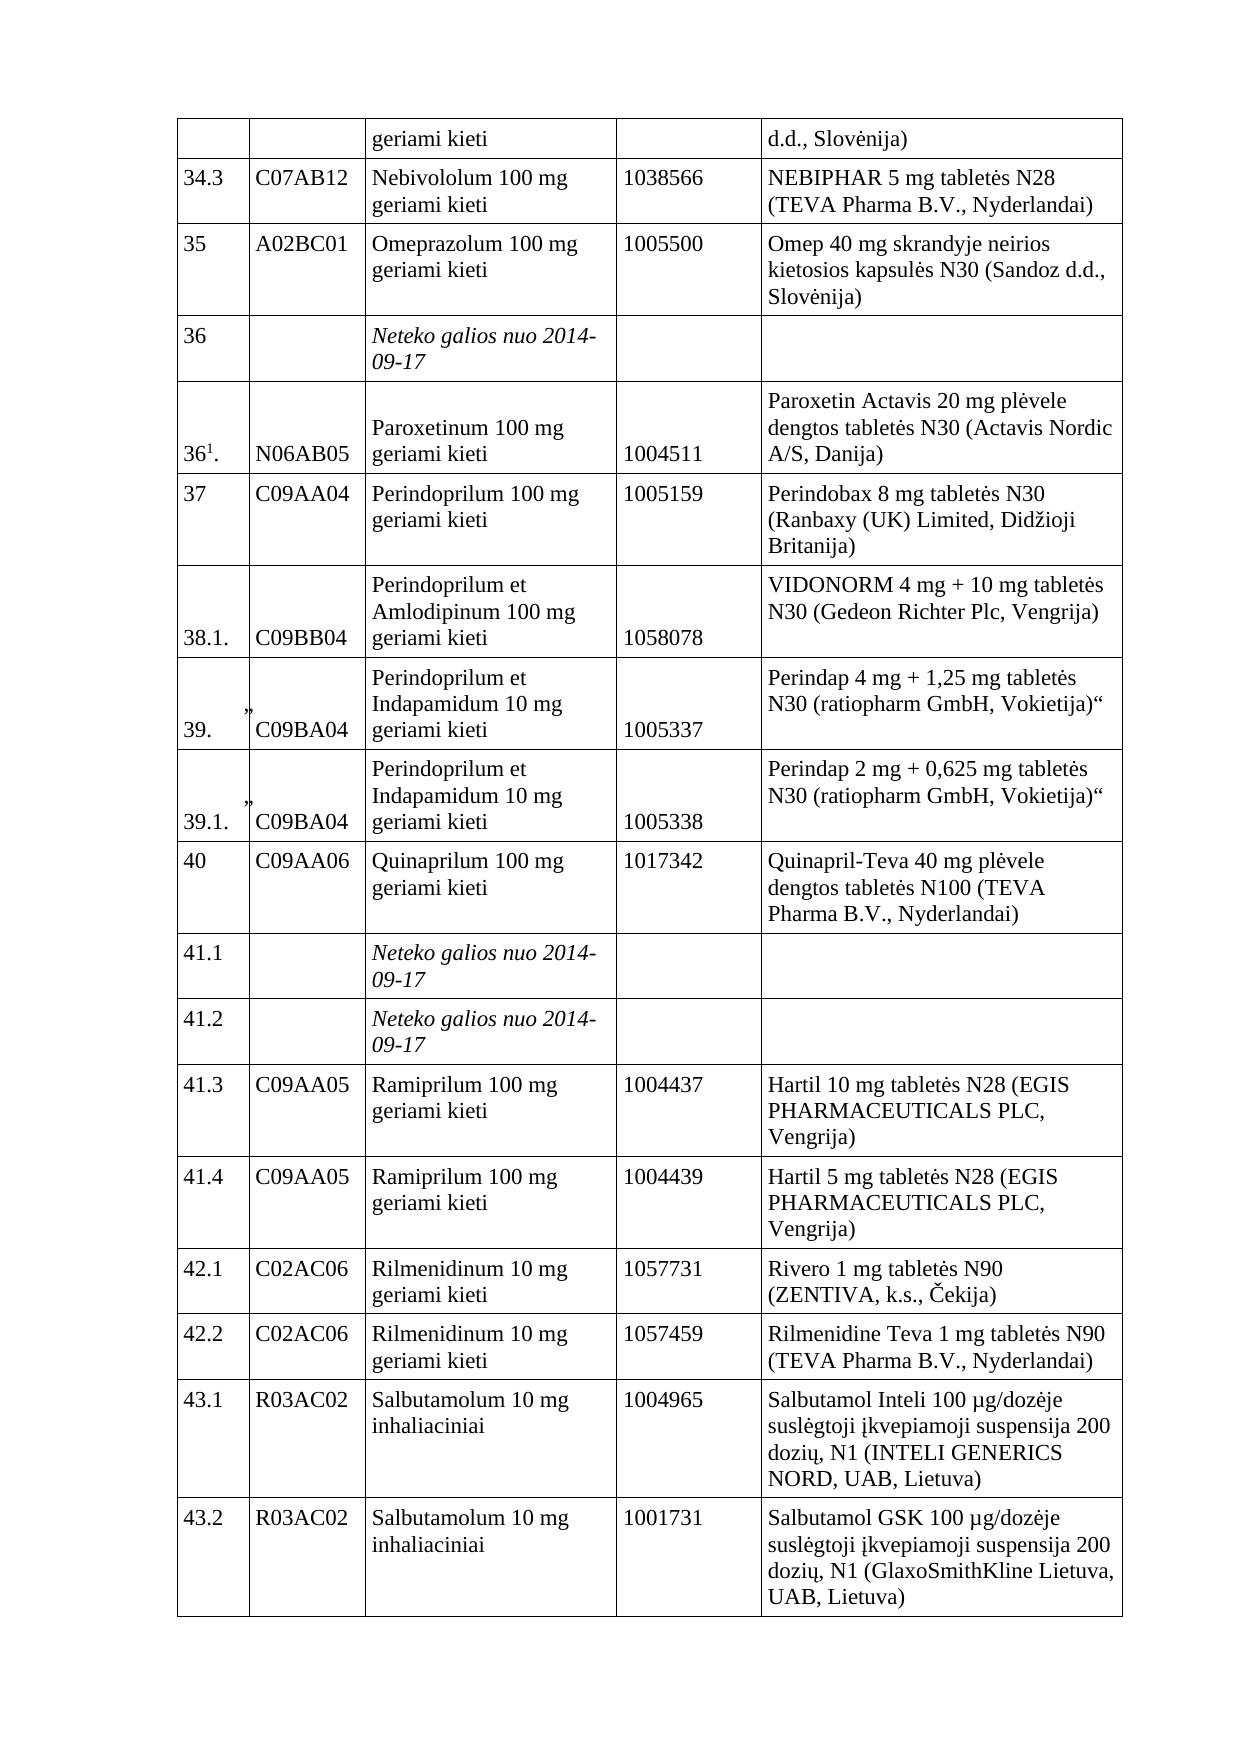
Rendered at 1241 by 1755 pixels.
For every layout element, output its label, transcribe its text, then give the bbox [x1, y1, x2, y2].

table_cell Perindap 4 mg + 1,25 mg tabletės N30 (ratiopharm GmbH, Vokietija)“ [762, 658, 1122, 748]
table_cell 35 [178, 224, 249, 315]
table_cell 1001731 [617, 1498, 761, 1616]
table_cell Perindoprilum et Indapamidum 10 mg geriami kieti [366, 658, 616, 748]
table_cell Neteko galios nuo 2014-09-17 [366, 999, 616, 1064]
table_cell 41.3 [178, 1065, 249, 1156]
table_cell [250, 316, 365, 381]
table_cell Hartil 10 mg tabletės N28 (EGIS PHARMACEUTICALS PLC, Vengrija) [762, 1065, 1122, 1156]
table_cell 38.1. [178, 566, 249, 657]
table_cell 36 [178, 316, 249, 381]
table_cell C09AA06 [250, 842, 365, 932]
table_cell 1057731 [617, 1249, 761, 1313]
table_cell N06AB05 [250, 382, 365, 473]
table_cell Paroxetinum 100 mg geriami kieti [366, 382, 616, 473]
table_cell 1004437 [617, 1065, 761, 1156]
table_cell Ramiprilum 100 mg geriami kieti [366, 1157, 616, 1248]
table_cell [762, 934, 1122, 998]
table_cell Quinapril-Teva 40 mg plėvele dengtos tabletės N100 (TEVA Pharma B.V., Nyderlandai) [762, 842, 1122, 932]
table_cell VIDONORM 4 mg + 10 mg tabletės N30 (Gedeon Richter Plc, Vengrija) [762, 566, 1122, 657]
table_cell 42.2 [178, 1314, 249, 1379]
table_cell Ramiprilum 100 mg geriami kieti [366, 1065, 616, 1156]
table_cell C09AA04 [250, 474, 365, 564]
table_cell R03AC02 [250, 1498, 365, 1616]
table_cell Neteko galios nuo 2014-09-17 [366, 934, 616, 998]
table_cell [617, 934, 761, 998]
table_cell C09AA05 [250, 1157, 365, 1248]
table_cell [250, 119, 365, 157]
table_cell Perindobax 8 mg tabletės N30 (Ranbaxy (UK) Limited, Didžioji Britanija) [762, 474, 1122, 564]
table_cell Omeprazolum 100 mg geriami kieti [366, 224, 616, 315]
table_cell 41.4 [178, 1157, 249, 1248]
table_cell Salbutamolum 10 mg inhaliaciniai [366, 1380, 616, 1497]
table_cell C09AA05 [250, 1065, 365, 1156]
table_cell 1058078 [617, 566, 761, 657]
table_cell 1017342 [617, 842, 761, 932]
table_cell Perindoprilum et Indapamidum 10 mg geriami kieti [366, 750, 616, 841]
table_cell 1005159 [617, 474, 761, 564]
table_cell A02BC01 [250, 224, 365, 315]
table_cell 42.1 [178, 1249, 249, 1313]
table_cell 1005337 [617, 658, 761, 748]
table_cell Salbutamol GSK 100 µg/dozėje suslėgtoji įkvepiamoji suspensija 200 dozių, N1 (GlaxoSmithKline Lietuva, UAB, Lietuva) [762, 1498, 1122, 1616]
table_cell Perindoprilum 100 mg geriami kieti [366, 474, 616, 564]
table_cell Rivero 1 mg tabletės N90 (ZENTIVA, k.s., Čekija) [762, 1249, 1122, 1313]
table_cell 1004439 [617, 1157, 761, 1248]
table_cell [178, 119, 249, 157]
table_cell Salbutamol Inteli 100 µg/dozėje suslėgtoji įkvepiamoji suspensija 200 dozių, N1 (INTELI GENERICS NORD, UAB, Lietuva) [762, 1380, 1122, 1497]
table_cell geriami kieti [366, 119, 616, 157]
table_cell 37 [178, 474, 249, 564]
table_cell C09BB04 [250, 566, 365, 657]
table_cell C09BA04 [250, 750, 365, 841]
table_cell Rilmenidinum 10 mg geriami kieti [366, 1249, 616, 1313]
table_cell d.d., Slovėnija) [762, 119, 1122, 157]
table_cell 43.2 [178, 1498, 249, 1616]
table_cell [617, 316, 761, 381]
table_cell C09BA04 [250, 658, 365, 748]
table_cell 1005338 [617, 750, 761, 841]
table_cell [762, 316, 1122, 381]
table_cell 1038566 [617, 159, 761, 223]
table_cell 40 [178, 842, 249, 932]
table_cell Nebivololum 100 mg geriami kieti [366, 159, 616, 223]
table_cell 34.3 [178, 159, 249, 223]
table_cell [617, 999, 761, 1064]
table_cell [250, 934, 365, 998]
table_cell 1005500 [617, 224, 761, 315]
table_cell 41.1 [178, 934, 249, 998]
table_cell 41.2 [178, 999, 249, 1064]
table_cell C02AC06 [250, 1249, 365, 1313]
table_cell Omep 40 mg skrandyje neirios kietosios kapsulės N30 (Sandoz d.d., Slovėnija) [762, 224, 1122, 315]
table_cell Rilmenidine Teva 1 mg tabletės N90 (TEVA Pharma B.V., Nyderlandai) [762, 1314, 1122, 1379]
table_cell Quinaprilum 100 mg geriami kieti [366, 842, 616, 932]
table_cell Neteko galios nuo 2014-09-17 [366, 316, 616, 381]
table_cell „39. [178, 658, 249, 748]
table_cell C02AC06 [250, 1314, 365, 1379]
table_cell [617, 119, 761, 157]
table_cell [762, 999, 1122, 1064]
table_cell [250, 999, 365, 1064]
table_cell Hartil 5 mg tabletės N28 (EGIS PHARMACEUTICALS PLC, Vengrija) [762, 1157, 1122, 1248]
table_cell Perindap 2 mg + 0,625 mg tabletės N30 (ratiopharm GmbH, Vokietija)“ [762, 750, 1122, 841]
table_cell C07AB12 [250, 159, 365, 223]
table_cell Perindoprilum et Amlodipinum 100 mg geriami kieti [366, 566, 616, 657]
table_cell 43.1 [178, 1380, 249, 1497]
table_cell NEBIPHAR 5 mg tabletės N28 (TEVA Pharma B.V., Nyderlandai) [762, 159, 1122, 223]
table_cell 1004965 [617, 1380, 761, 1497]
table_cell Paroxetin Actavis 20 mg plėvele dengtos tabletės N30 (Actavis Nordic A/S, Danija) [762, 382, 1122, 473]
table_cell „39.1. [178, 750, 249, 841]
table_cell R03AC02 [250, 1380, 365, 1497]
table_cell Rilmenidinum 10 mg geriami kieti [366, 1314, 616, 1379]
table_cell Salbutamolum 10 mg inhaliaciniai [366, 1498, 616, 1616]
table_cell 1004511 [617, 382, 761, 473]
table_cell 1057459 [617, 1314, 761, 1379]
table_cell 361. [178, 382, 249, 473]
